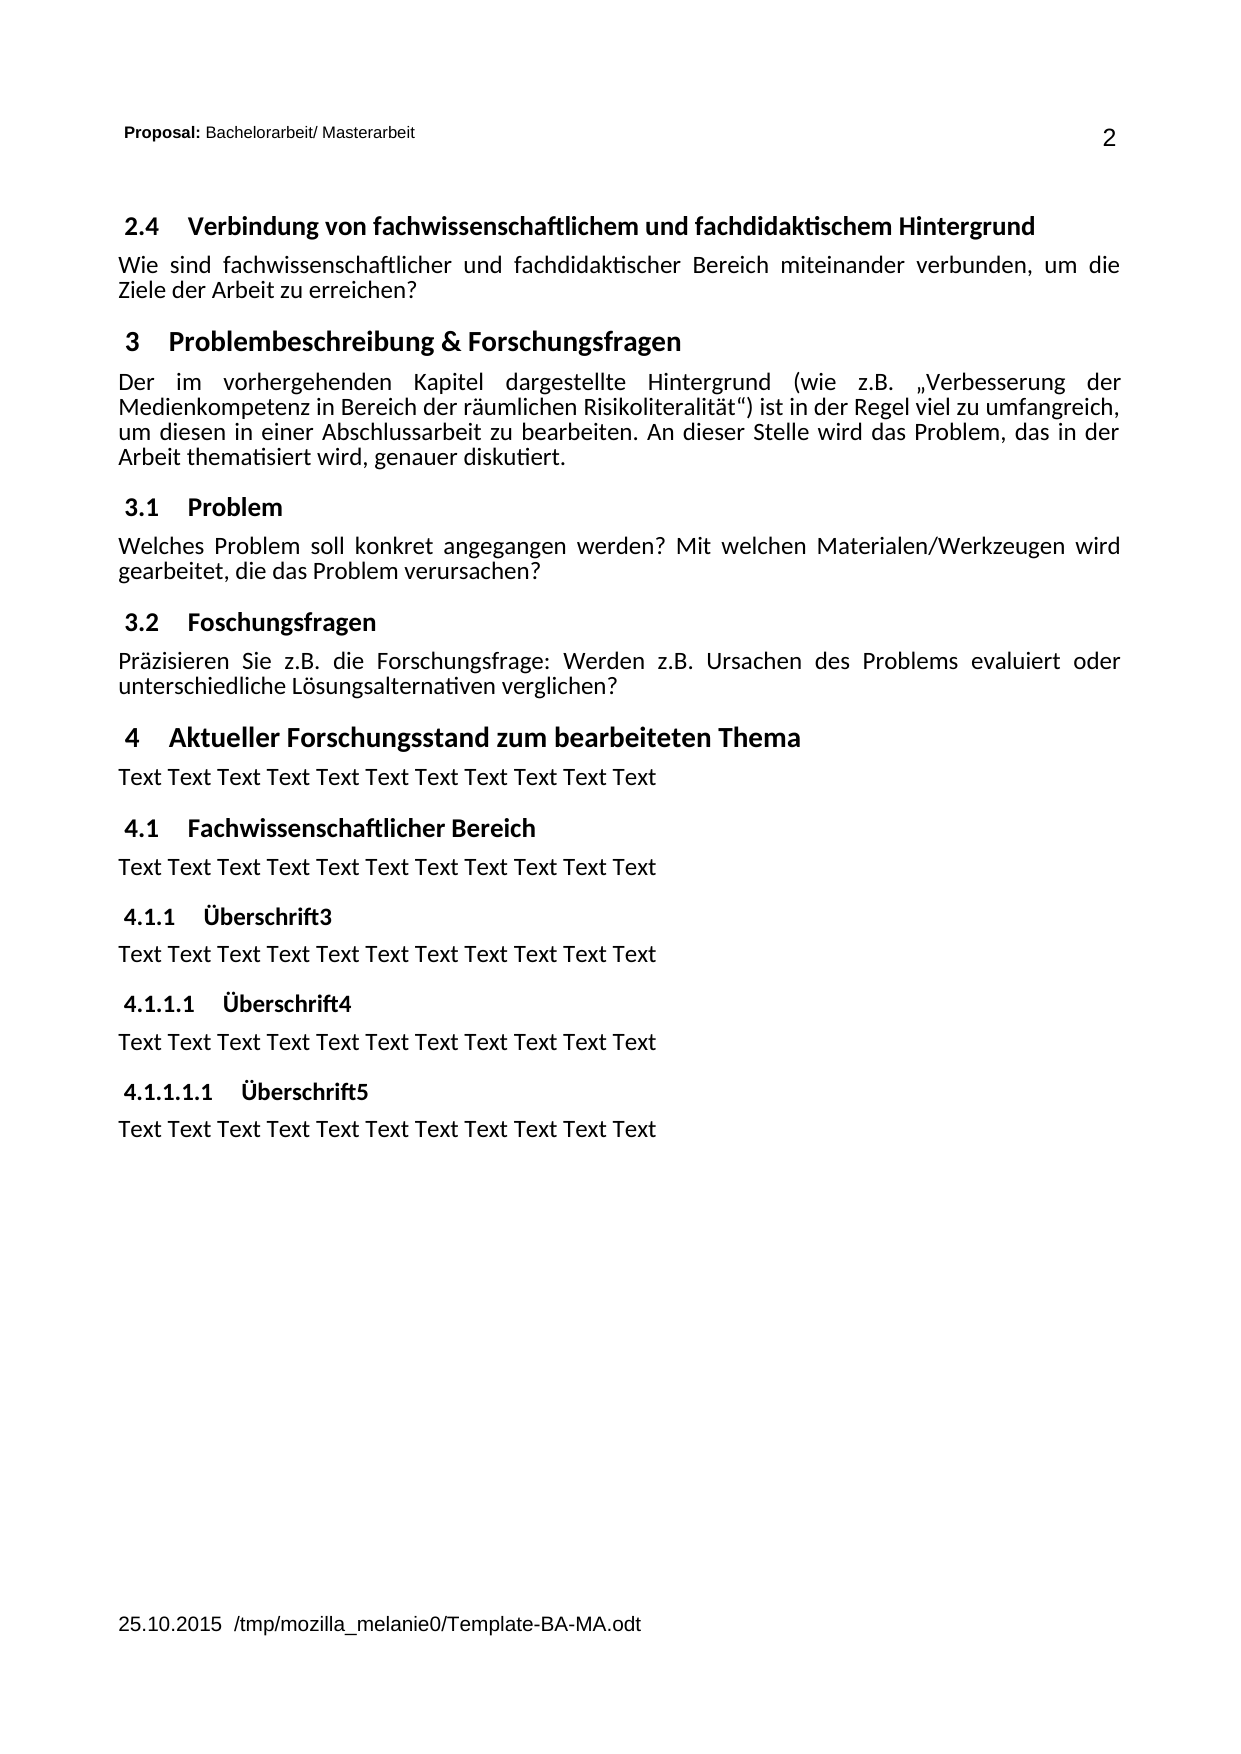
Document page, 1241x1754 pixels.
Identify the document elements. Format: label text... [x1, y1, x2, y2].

subtitle Problem [118, 496, 1122, 523]
text Text Text Text Text Text Text Text Text Text Text Text [118, 767, 1122, 792]
text Wie sind fachwissenschaftlicher und fachdidaktischer Bereich miteinander verbunden, um die Ziele der Arbeit zu erreichen? [118, 254, 1122, 304]
subtitle Überschrift4 [118, 994, 1122, 1019]
text Text Text Text Text Text Text Text Text Text Text Text [118, 1032, 1122, 1057]
subtitle Verbindung von fachwissenschaftlichem und fachdidaktischem Hintergrund [118, 215, 1122, 242]
text Der im vorhergehenden Kapitel dargestellte Hintergrund (wie z.B. „Verbesserung der Medienkompetenz in Bereich der räumlichen Risikoliteralität“) ist in der Regel viel zu umfangreich, um diesen in einer Abschlussarbeit zu bearbeiten. An dieser Stelle wird das Problem, das in der Arbeit thematisiert wird, genauer diskutiert. [118, 371, 1122, 471]
text Text Text Text Text Text Text Text Text Text Text Text [118, 944, 1122, 969]
subtitle Überschrift3 [118, 907, 1122, 932]
text Welches Problem soll konkret angegangen werden? Mit welchen Materialen/Werkzeugen wird gearbeitet, die das Problem verursachen? [118, 536, 1122, 586]
subtitle Überschrift5 [118, 1082, 1122, 1106]
text Text Text Text Text Text Text Text Text Text Text Text [118, 857, 1122, 882]
subtitle Problembeschreibung & Forschungsfragen [118, 329, 1122, 359]
subtitle Foschungsfragen [118, 611, 1122, 638]
subtitle Aktueller Forschungsstand zum bearbeiteten Thema [118, 725, 1122, 754]
text Text Text Text Text Text Text Text Text Text Text Text [118, 1119, 1122, 1144]
text Präzisieren Sie z.B. die Forschungsfrage: Werden z.B. Ursachen des Problems evaluiert oder unterschiedliche Lösungsalternativen verglichen? [118, 650, 1122, 700]
subtitle Fachwissenschaftlicher Bereich [118, 817, 1122, 844]
